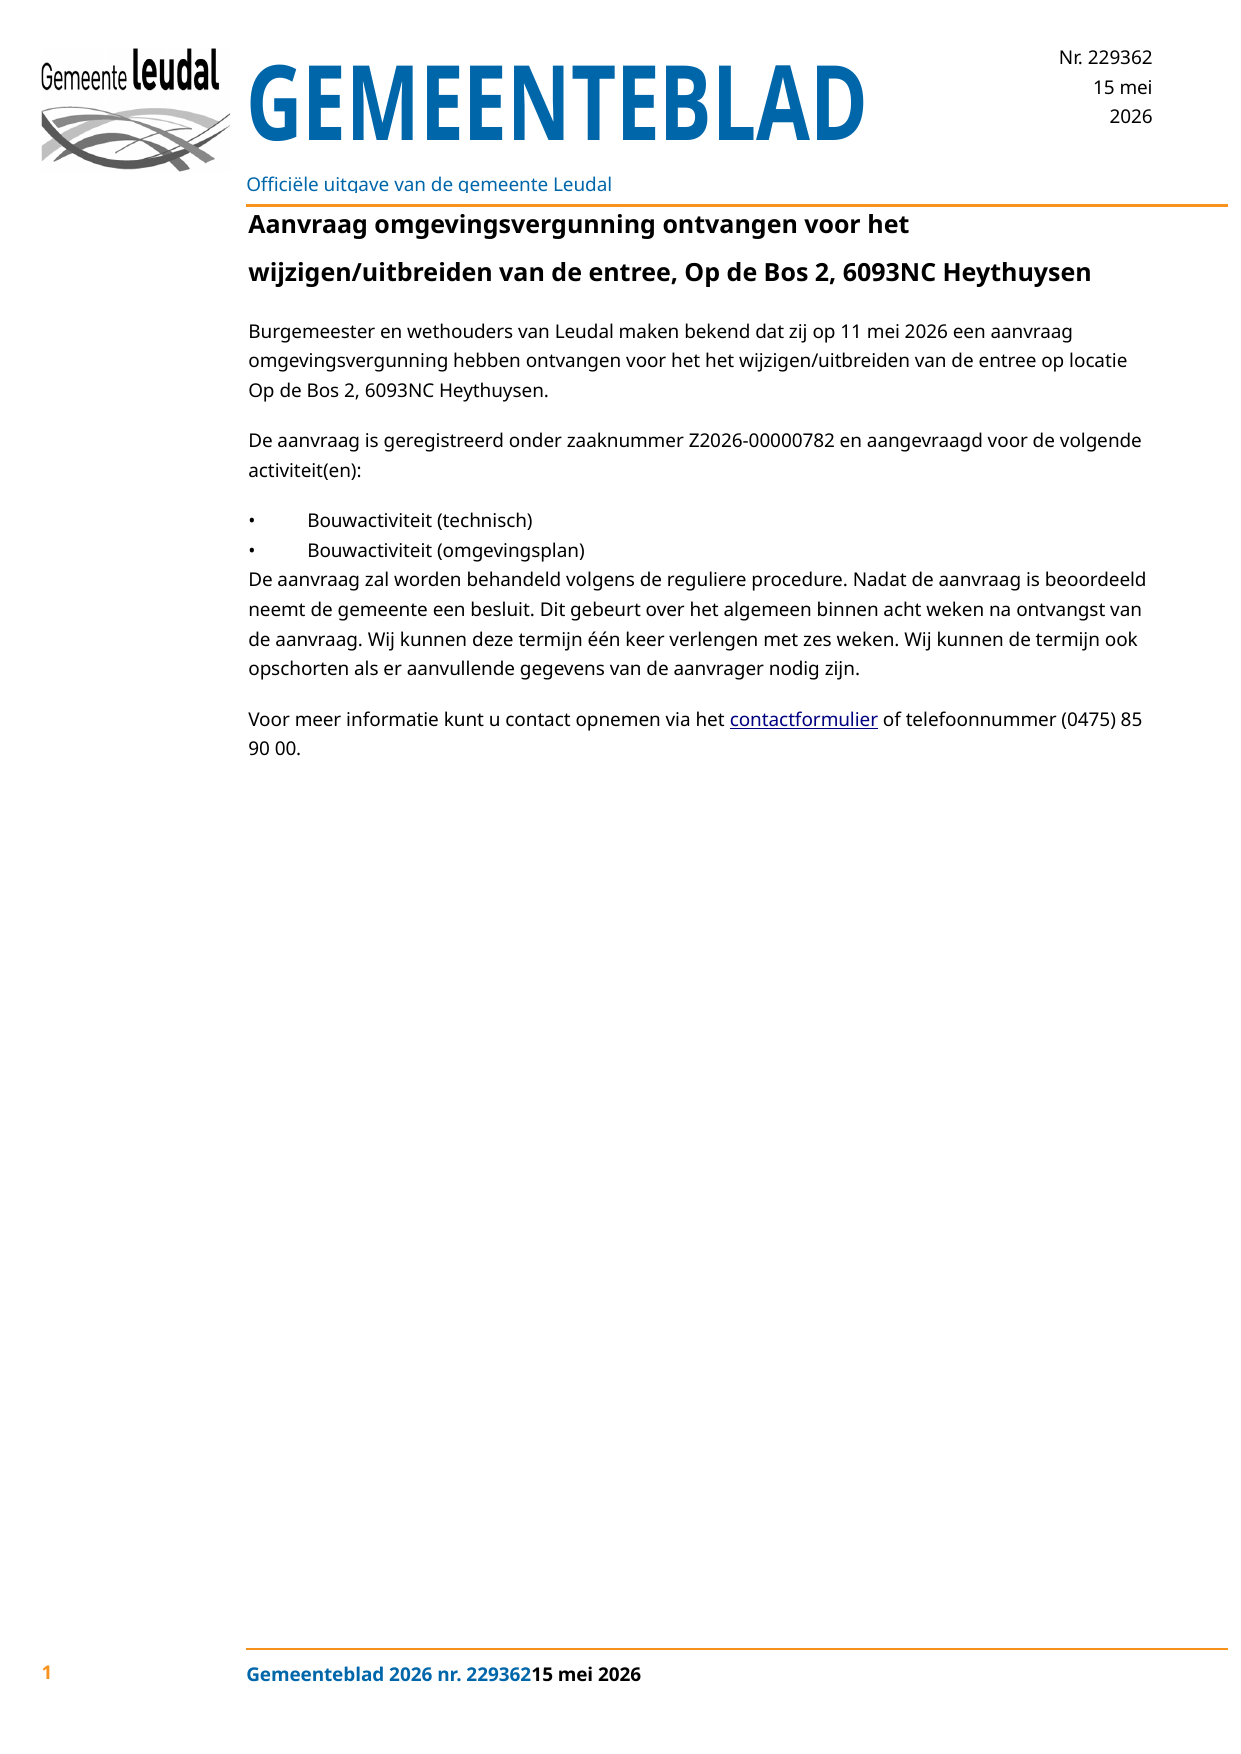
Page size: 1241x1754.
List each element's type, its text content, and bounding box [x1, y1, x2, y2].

text Aanvraag omgevingsvergunning ontvangen voor het wijzigen/uitbreiden van de entree, Op de Bos 2, 6093NC Heythuysen [248, 207, 1152, 288]
list Bouwactiviteit (omgevingsplan) [248, 537, 1152, 563]
text Burgemeester en wethouders van Leudal maken bekend dat zij op 11 mei 2026 een aanvraag omgevingsvergunning hebben ontvangen voor het het wijzigen/uitbreiden van de entree op locatie Op de Bos 2, 6093NC Heythuysen. [248, 318, 1152, 403]
text Voor meer informatie kunt u contact opnemen via het contactformulier of telefoonnummer (0475) 85 90 00. [248, 706, 1152, 761]
list Bouwactiviteit (technisch) [248, 507, 1152, 533]
text De aanvraag zal worden behandeld volgens de reguliere procedure. Nadat de aanvraag is beoordeeld neemt de gemeente een besluit. Dit gebeurt over het algemeen binnen acht weken na ontvangst van de aanvraag. Wij kunnen deze termijn één keer verlengen met zes weken. Wij kunnen de termijn ook opschorten als er aanvullende gegevens van de aanvrager nodig zijn. [248, 567, 1152, 681]
text De aanvraag is geregistreerd onder zaaknummer Z2026-00000782 en aangevraagd voor de volgende activiteit(en): [248, 427, 1152, 483]
picture [41, 47, 231, 172]
